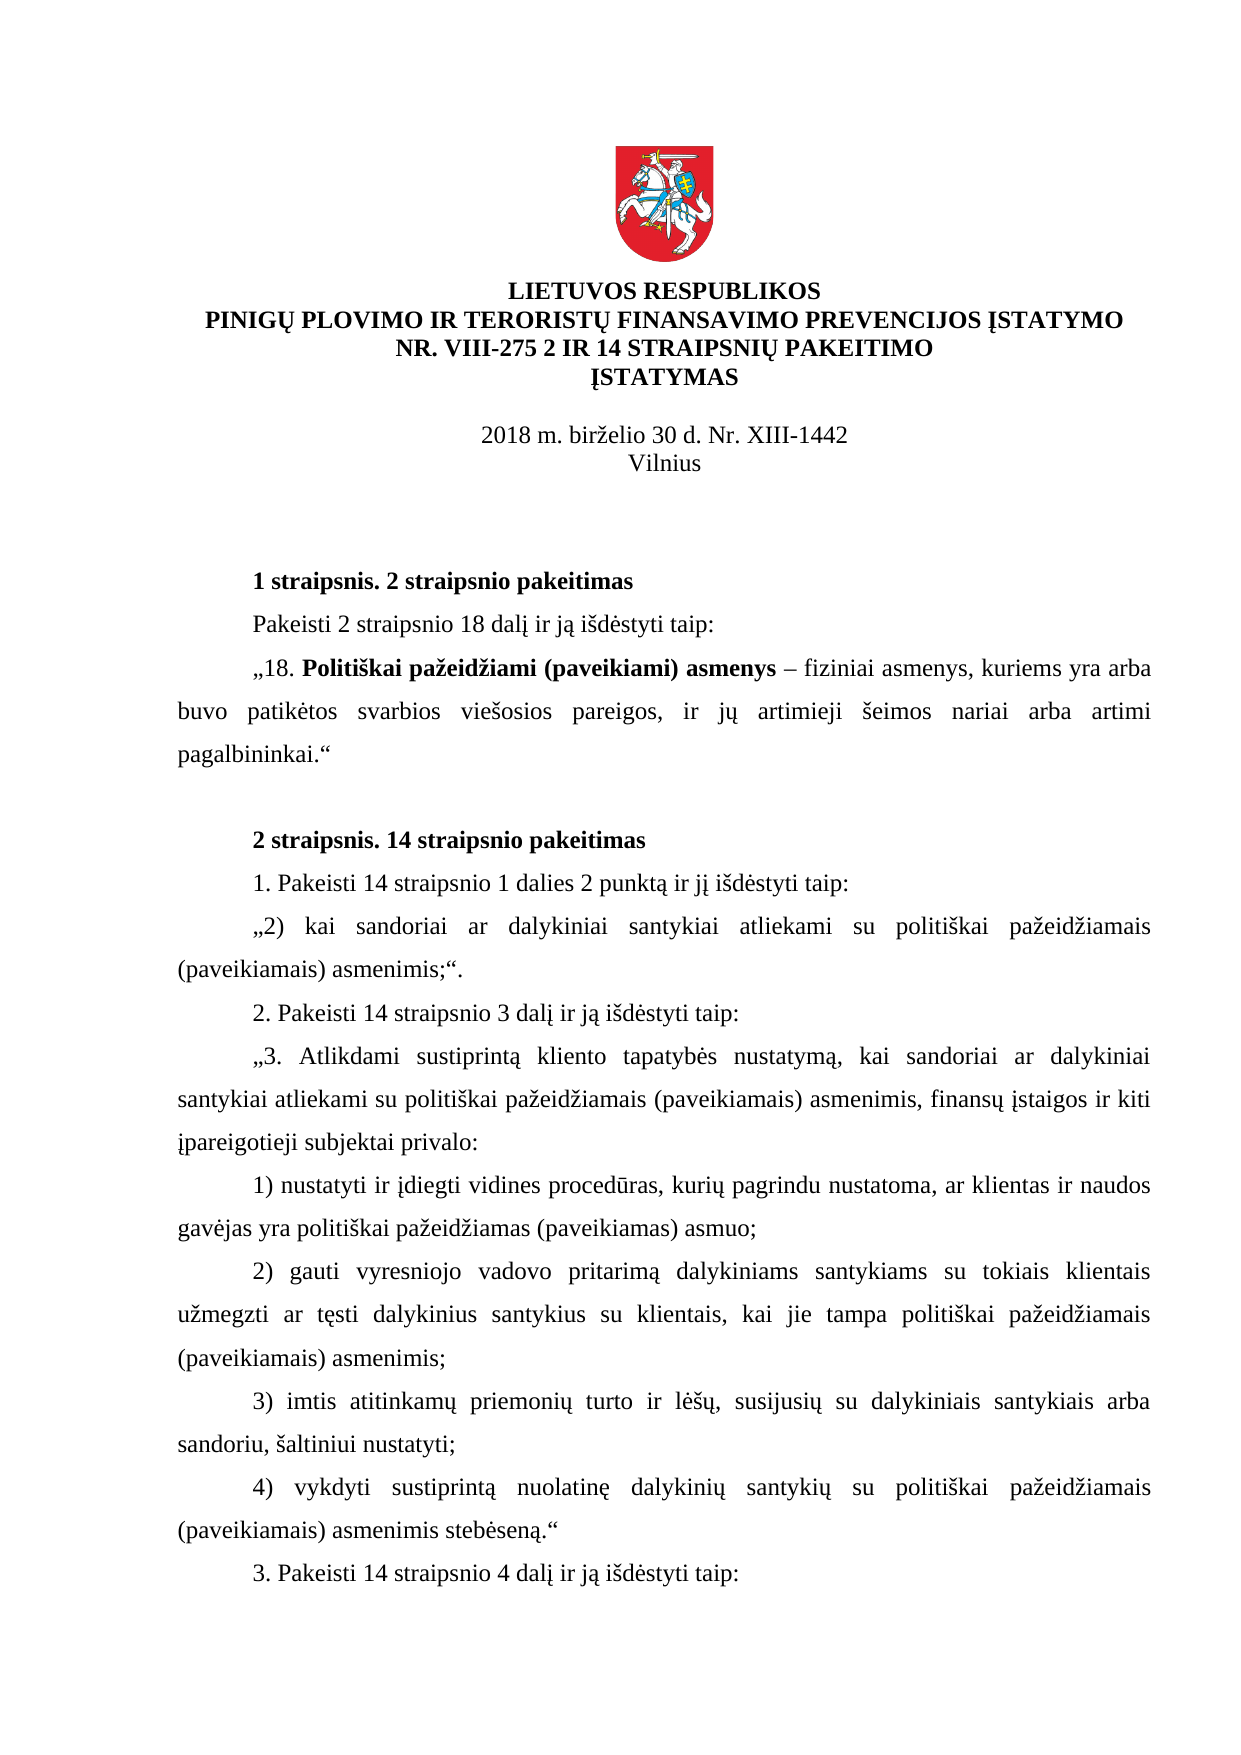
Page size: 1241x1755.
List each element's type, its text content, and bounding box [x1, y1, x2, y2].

text 1) nustatyti ir įdiegti vidines procedūras, kurių pagrindu nustatoma, ar klientas ir naudos gavėjas yra politiškai pažeidžiamas (paveikiamas) asmuo; [177, 1170, 1152, 1242]
text LIETUVOS RESPUBLIKOS [177, 276, 1152, 305]
text 1. Pakeisti 14 straipsnio 1 dalies 2 punktą ir jį išdėstyti taip: [177, 868, 1152, 897]
text 3) imtis atitinkamų priemonių turto ir lėšų, susijusių su dalykiniais santykiais arba sandoriu, šaltiniui nustatyti; [177, 1386, 1152, 1458]
text 2018 m. birželio 30 d. Nr. XIII-1442 [177, 420, 1152, 448]
text Vilnius [177, 448, 1152, 477]
text ĮSTATYMAS [177, 362, 1152, 391]
text 2. Pakeisti 14 straipsnio 3 dalį ir ją išdėstyti taip: [177, 998, 1152, 1026]
text Pakeisti 2 straipsnio 18 dalį ir ją išdėstyti taip: [177, 609, 1152, 638]
text 3. Pakeisti 14 straipsnio 4 dalį ir ją išdėstyti taip: [177, 1558, 1152, 1587]
text 2 straipsnis. 14 straipsnio pakeitimas [177, 825, 1152, 854]
text „2) kai sandoriai ar dalykiniai santykiai atliekami su politiškai pažeidžiamais (paveikiamais) asmenimis;“. [177, 911, 1152, 983]
text PINIGŲ PLOVIMO IR TERORISTŲ FINANSAVIMO PREVENCIJOS ĮSTATYMO NR. VIII-275 2 IR 14 STRAIPSNIŲ PAKEITIMO [177, 305, 1152, 362]
text 1 straipsnis. 2 straipsnio pakeitimas [177, 566, 1152, 595]
text „18. Politiškai pažeidžiami (paveikiami) asmenys – fiziniai asmenys, kuriems yra arba buvo patikėtos svarbios viešosios pareigos, ir jų artimieji šeimos nariai arba artimi pagalbininkai.“ [177, 653, 1152, 768]
text 2) gauti vyresniojo vadovo pritarimą dalykiniams santykiams su tokiais klientais užmegzti ar tęsti dalykinius santykius su klientais, kai jie tampa politiškai pažeidžiamais (paveikiamais) asmenimis; [177, 1256, 1152, 1371]
text 4) vykdyti sustiprintą nuolatinę dalykinių santykių su politiškai pažeidžiamais (paveikiamais) asmenimis stebėseną.“ [177, 1472, 1152, 1544]
text „3. Atlikdami sustiprintą kliento tapatybės nustatymą, kai sandoriai ar dalykiniai santykiai atliekami su politiškai pažeidžiamais (paveikiamais) asmenimis, finansų įstaigos ir kiti įpareigotieji subjektai privalo: [177, 1041, 1152, 1156]
